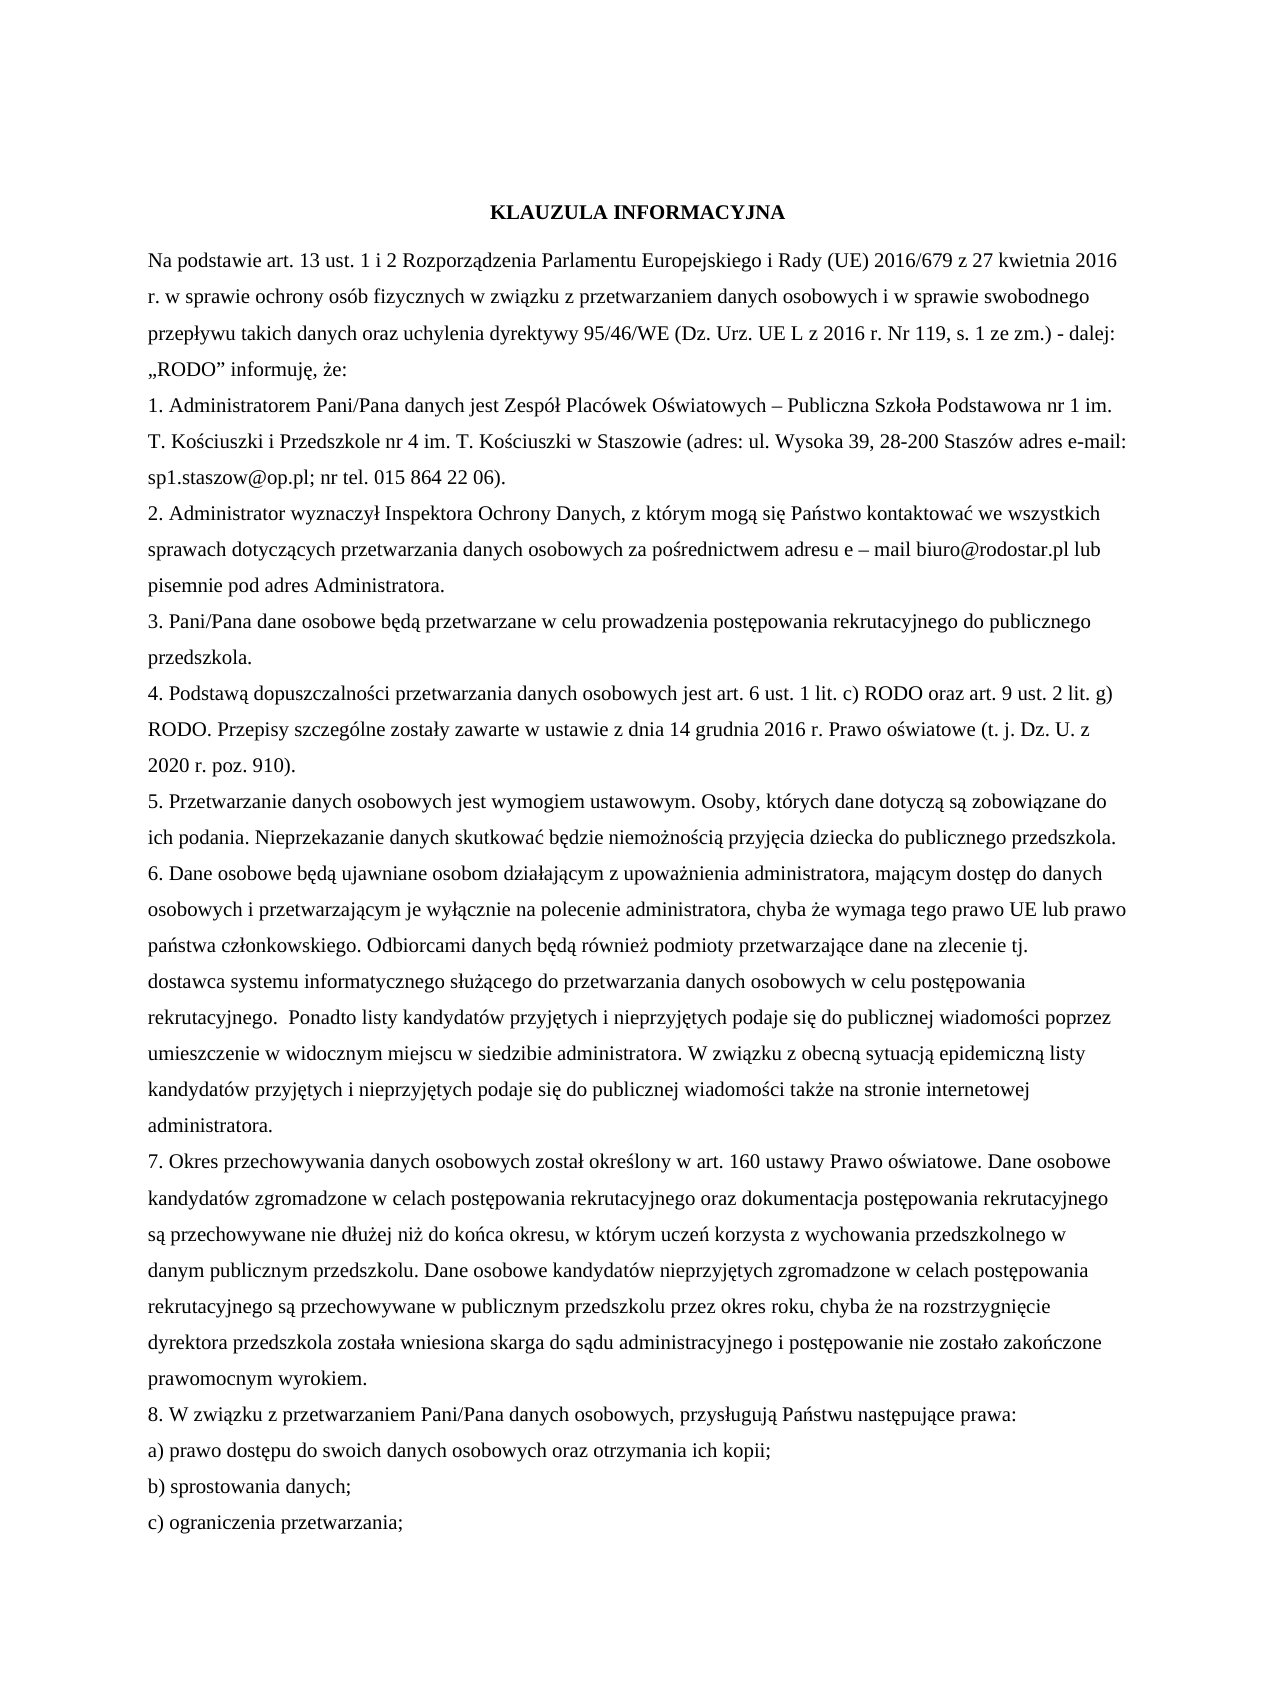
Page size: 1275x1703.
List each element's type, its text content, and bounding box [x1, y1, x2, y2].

text 8. W związku z przetwarzaniem Pani/Pana danych osobowych, przysługują Państwu następujące prawa: [148, 1402, 1127, 1426]
text KLAUZULA INFORMACYJNA [148, 200, 1127, 224]
text 2. Administrator wyznaczył Inspektora Ochrony Danych, z którym mogą się Państwo kontaktować we wszystkich sprawach dotyczących przetwarzania danych osobowych za pośrednictwem adresu e – mail biuro@rodostar.pl lub pisemnie pod adres Administratora. [148, 501, 1127, 597]
text c) ograniczenia przetwarzania; [148, 1510, 1127, 1534]
text 5. Przetwarzanie danych osobowych jest wymogiem ustawowym. Osoby, których dane dotyczą są zobowiązane do ich podania. Nieprzekazanie danych skutkować będzie niemożnością przyjęcia dziecka do publicznego przedszkola. [148, 789, 1127, 849]
text 7. Okres przechowywania danych osobowych został określony w art. 160 ustawy Prawo oświatowe. Dane osobowe kandydatów zgromadzone w celach postępowania rekrutacyjnego oraz dokumentacja postępowania rekrutacyjnego są przechowywane nie dłużej niż do końca okresu, w którym uczeń korzysta z wychowania przedszkolnego w danym publicznym przedszkolu. Dane osobowe kandydatów nieprzyjętych zgromadzone w celach postępowania rekrutacyjnego są przechowywane w publicznym przedszkolu przez okres roku, chyba że na rozstrzygnięcie dyrektora przedszkola została wniesiona skarga do sądu administracyjnego i postępowanie nie zostało zakończone prawomocnym wyrokiem. [148, 1149, 1127, 1390]
text dostawca systemu informatycznego służącego do przetwarzania danych osobowych w celu postępowania rekrutacyjnego. Ponadto listy kandydatów przyjętych i nieprzyjętych podaje się do publicznej wiadomości poprzez umieszczenie w widocznym miejscu w siedzibie administratora. W związku z obecną sytuacją epidemiczną listy kandydatów przyjętych i nieprzyjętych podaje się do publicznej wiadomości także na stronie internetowej administratora. [148, 969, 1127, 1137]
text 3. Pani/Pana dane osobowe będą przetwarzane w celu prowadzenia postępowania rekrutacyjnego do publicznego przedszkola. [148, 609, 1127, 669]
text b) sprostowania danych; [148, 1474, 1127, 1498]
text a) prawo dostępu do swoich danych osobowych oraz otrzymania ich kopii; [148, 1438, 1127, 1462]
text 6. Dane osobowe będą ujawniane osobom działającym z upoważnienia administratora, mającym dostęp do danych osobowych i przetwarzającym je wyłącznie na polecenie administratora, chyba że wymaga tego prawo UE lub prawo państwa członkowskiego. Odbiorcami danych będą również podmioty przetwarzające dane na zlecenie tj. [148, 861, 1127, 957]
text 1. Administratorem Pani/Pana danych jest Zespół Placówek Oświatowych – Publiczna Szkoła Podstawowa nr 1 im. T. Kościuszki i Przedszkole nr 4 im. T. Kościuszki w Staszowie (adres: ul. Wysoka 39, 28-200 Staszów adres e-mail: sp1.staszow@op.pl; nr tel. 015 864 22 06). [148, 393, 1127, 489]
text Na podstawie art. 13 ust. 1 i 2 Rozporządzenia Parlamentu Europejskiego i Rady (UE) 2016/679 z 27 kwietnia 2016 r. w sprawie ochrony osób fizycznych w związku z przetwarzaniem danych osobowych i w sprawie swobodnego przepływu takich danych oraz uchylenia dyrektywy 95/46/WE (Dz. Urz. UE L z 2016 r. Nr 119, s. 1 ze zm.) - dalej: „RODO” informuję, że: [148, 248, 1127, 381]
text 4. Podstawą dopuszczalności przetwarzania danych osobowych jest art. 6 ust. 1 lit. c) RODO oraz art. 9 ust. 2 lit. g) RODO. Przepisy szczególne zostały zawarte w ustawie z dnia 14 grudnia 2016 r. Prawo oświatowe (t. j. Dz. U. z 2020 r. poz. 910). [148, 681, 1127, 777]
